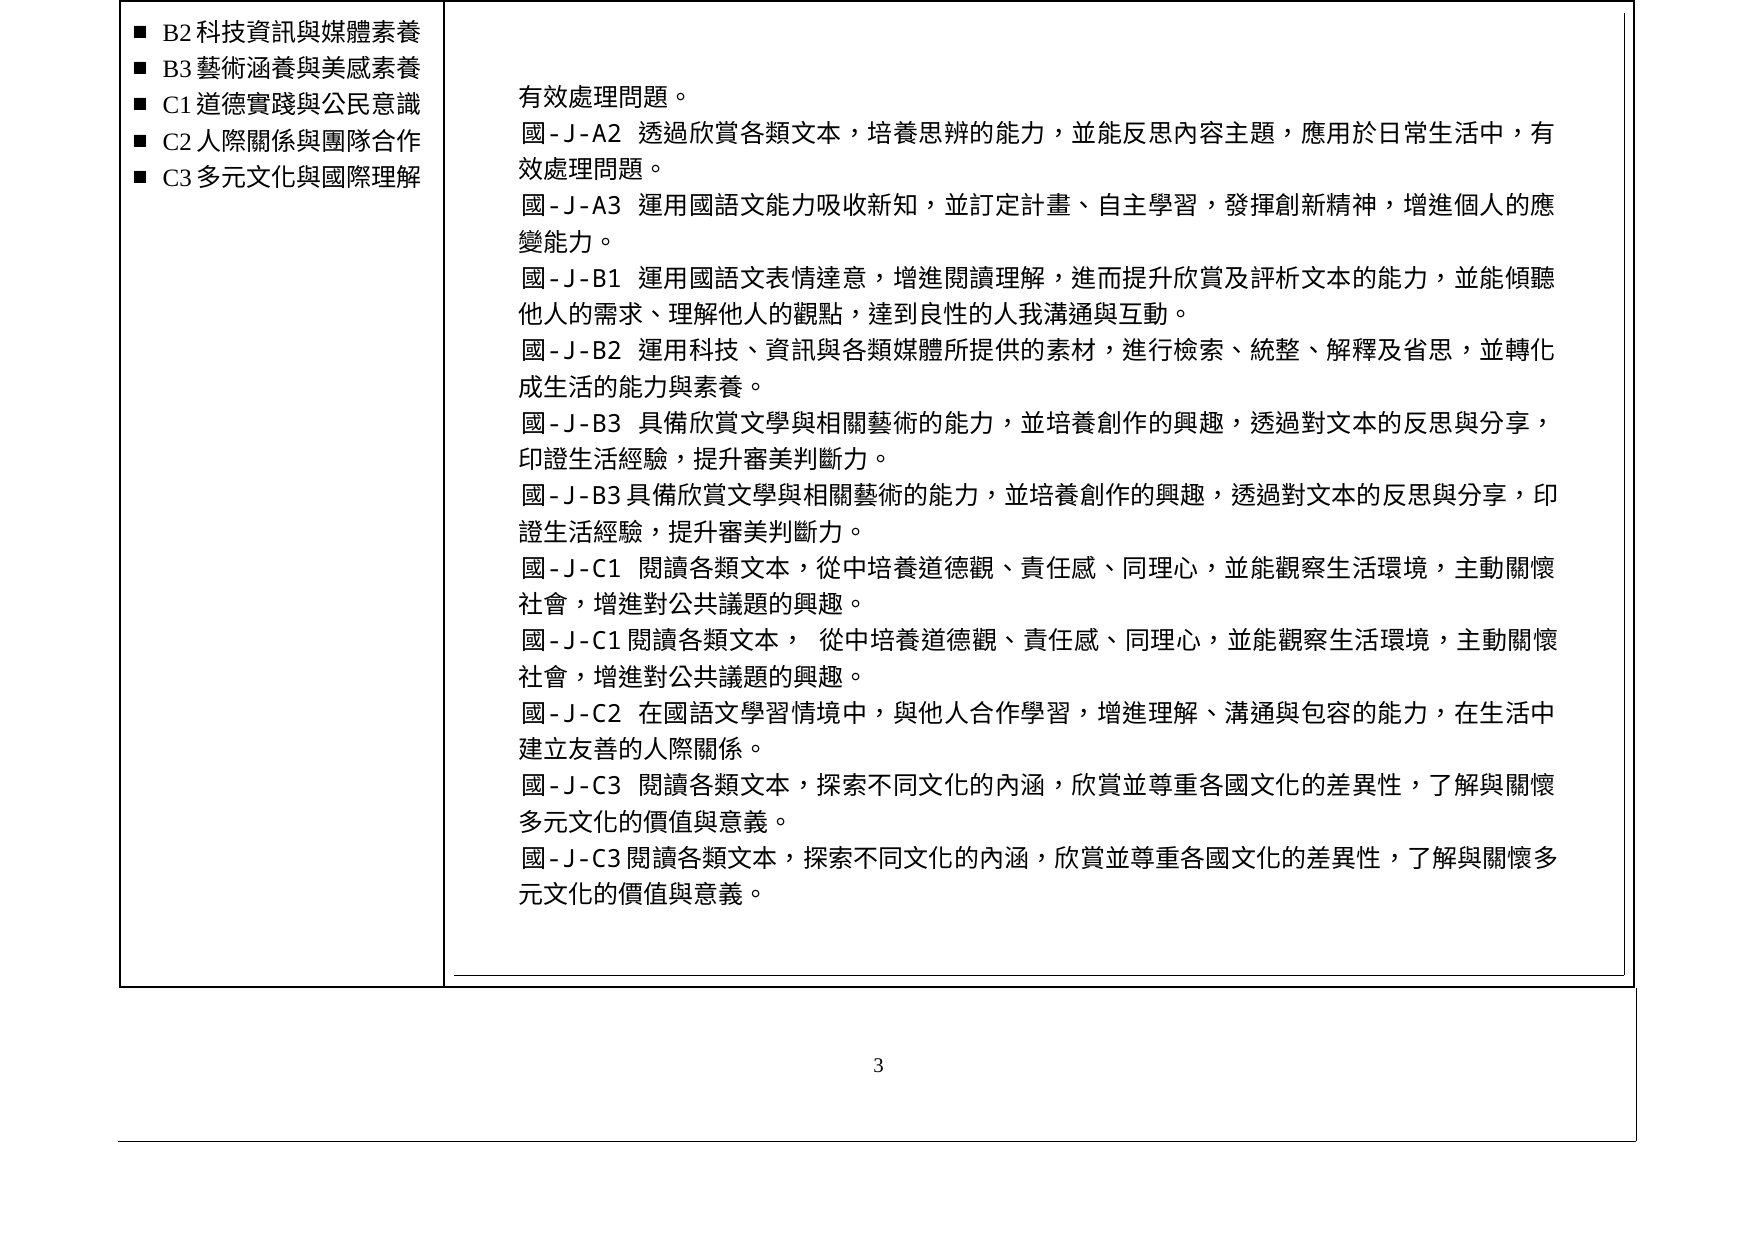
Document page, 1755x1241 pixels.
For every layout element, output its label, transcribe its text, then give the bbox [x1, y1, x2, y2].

table_cell 有效處理問題。 國-J-A2 透過欣賞各類文本，培養思辨的能力，並能反思內容主題，應用於日常生活中，有效處理問題。 國-J-A3 運用國語文能力吸收新知，並訂定計畫、自主學習，發揮創新精神，增進個人的應變能力。 國-J-B1 運用國語文表情達意，增進閱讀理解，進而提升欣賞及評析文本的能力，並能傾聽他人的需求、理解他人的觀點，達到良性的人我溝通與互動。 國-J-B2 運用科技、資訊與各類媒體所提供的素材，進行檢索、統整、解釋及省思，並轉化成生活的能力與素養。 國-J-B3 具備欣賞文學與相關藝術的能力，並培養創作的興趣，透過對文本的反思與分享，印證生活經驗，提升審美判斷力。 國-J-B3具備欣賞文學與相關藝術的能力，並培養創作的興趣，透過對文本的反思與分享，印證生活經驗，提升審美判斷力。 國-J-C1 閱讀各類文本，從中培養道德觀、責任感、同理心，並能觀察生活環境，主動關懷社會，增進對公共議題的興趣。 國-J-C1閱讀各類文本， 從中培養道德觀、責任感、同理心，並能觀察生活環境，主動關懷社會，增進對公共議題的興趣。 國-J-C2 在國語文學習情境中，與他人合作學習，增進理解、溝通與包容的能力，在生活中建立友善的人際關係。 國-J-C3 閱讀各類文本，探索不同文化的內涵，欣賞並尊重各國文化的差異性，了解與關懷多元文化的價值與意義。 國-J-C3閱讀各類文本，探索不同文化的內涵，欣賞並尊重各國文化的差異性，了解與關懷多元文化的價值與意義。 [445, 2, 1633, 986]
table_cell ■ B2科技資訊與媒體素養 ■ B3藝術涵養與美感素養 ■ C1道德實踐與公民意識 ■ C2人際關係與團隊合作 ■ C3多元文化與國際理解 [121, 2, 443, 986]
